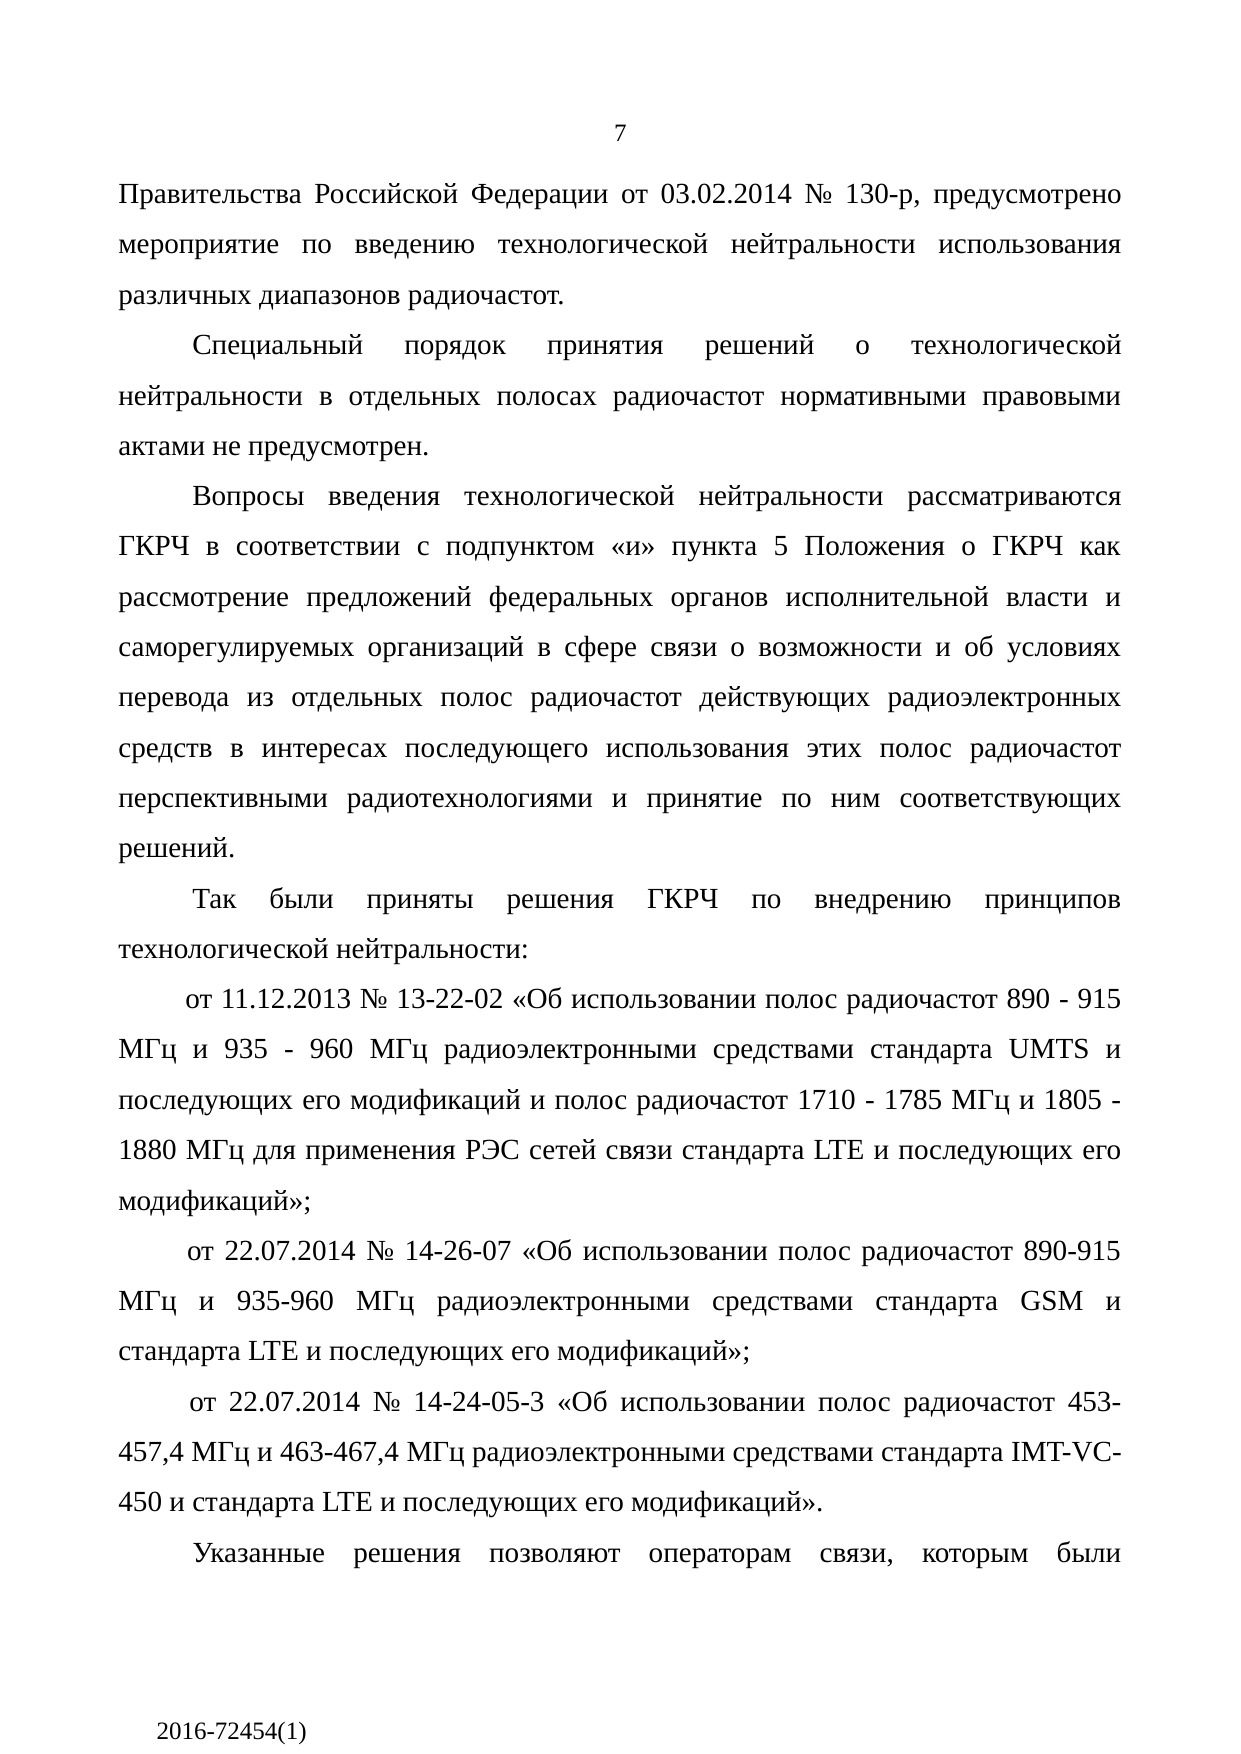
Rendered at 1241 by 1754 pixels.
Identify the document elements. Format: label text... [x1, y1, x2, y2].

text от 11.12.2013 № 13-22-02 «Об использовании полос радиочастот 890 - 915 МГц и 935 - 960 МГц радиоэлектронными средствами стандарта UMTS и последующих его модификаций и полос радиочастот 1710 - 1785 МГц и 1805 - 1880 МГц для применения РЭС сетей связи стандарта LTE и последующих его модификаций»; [118, 981, 1122, 1216]
text от 22.07.2014 № 14-26-07 «Об использовании полос радиочастот 890-915 МГц и 935-960 МГц радиоэлектронными средствами стандарта GSM и стандарта LTE и последующих его модификаций»; [118, 1233, 1122, 1367]
text Специальный порядок принятия решений о технологической нейтральности в отдельных полосах радиочастот нормативными правовыми актами не предусмотрен. [118, 327, 1122, 461]
text Вопросы введения технологической нейтральности рассматриваются ГКРЧ в соответствии с подпунктом «и» пункта 5 Положения о ГКРЧ как рассмотрение предложений федеральных органов исполнительной власти и саморегулируемых организаций в сфере связи о возможности и об условиях перевода из отдельных полос радиочастот действующих радиоэлектронных средств в интересах последующего использования этих полос радиочастот перспективными радиотехнологиями и принятие по ним соответствующих решений. [118, 478, 1122, 864]
text Указанные решения позволяют операторам связи, которым были [118, 1535, 1122, 1568]
text Так были приняты решения ГКРЧ по внедрению принципов технологической нейтральности: [118, 881, 1122, 964]
text Правительства Российской Федерации от 03.02.2014 № 130-р, предусмотрено мероприятие по введению технологической нейтральности использования различных диапазонов радиочастот. [118, 176, 1122, 311]
text от 22.07.2014 № 14-24-05-3 «Об использовании полос радиочастот 453-457,4 МГц и 463-467,4 МГц радиоэлектронными средствами стандарта IMT-VC-450 и стандарта LTE и последующих его модификаций». [118, 1384, 1122, 1518]
